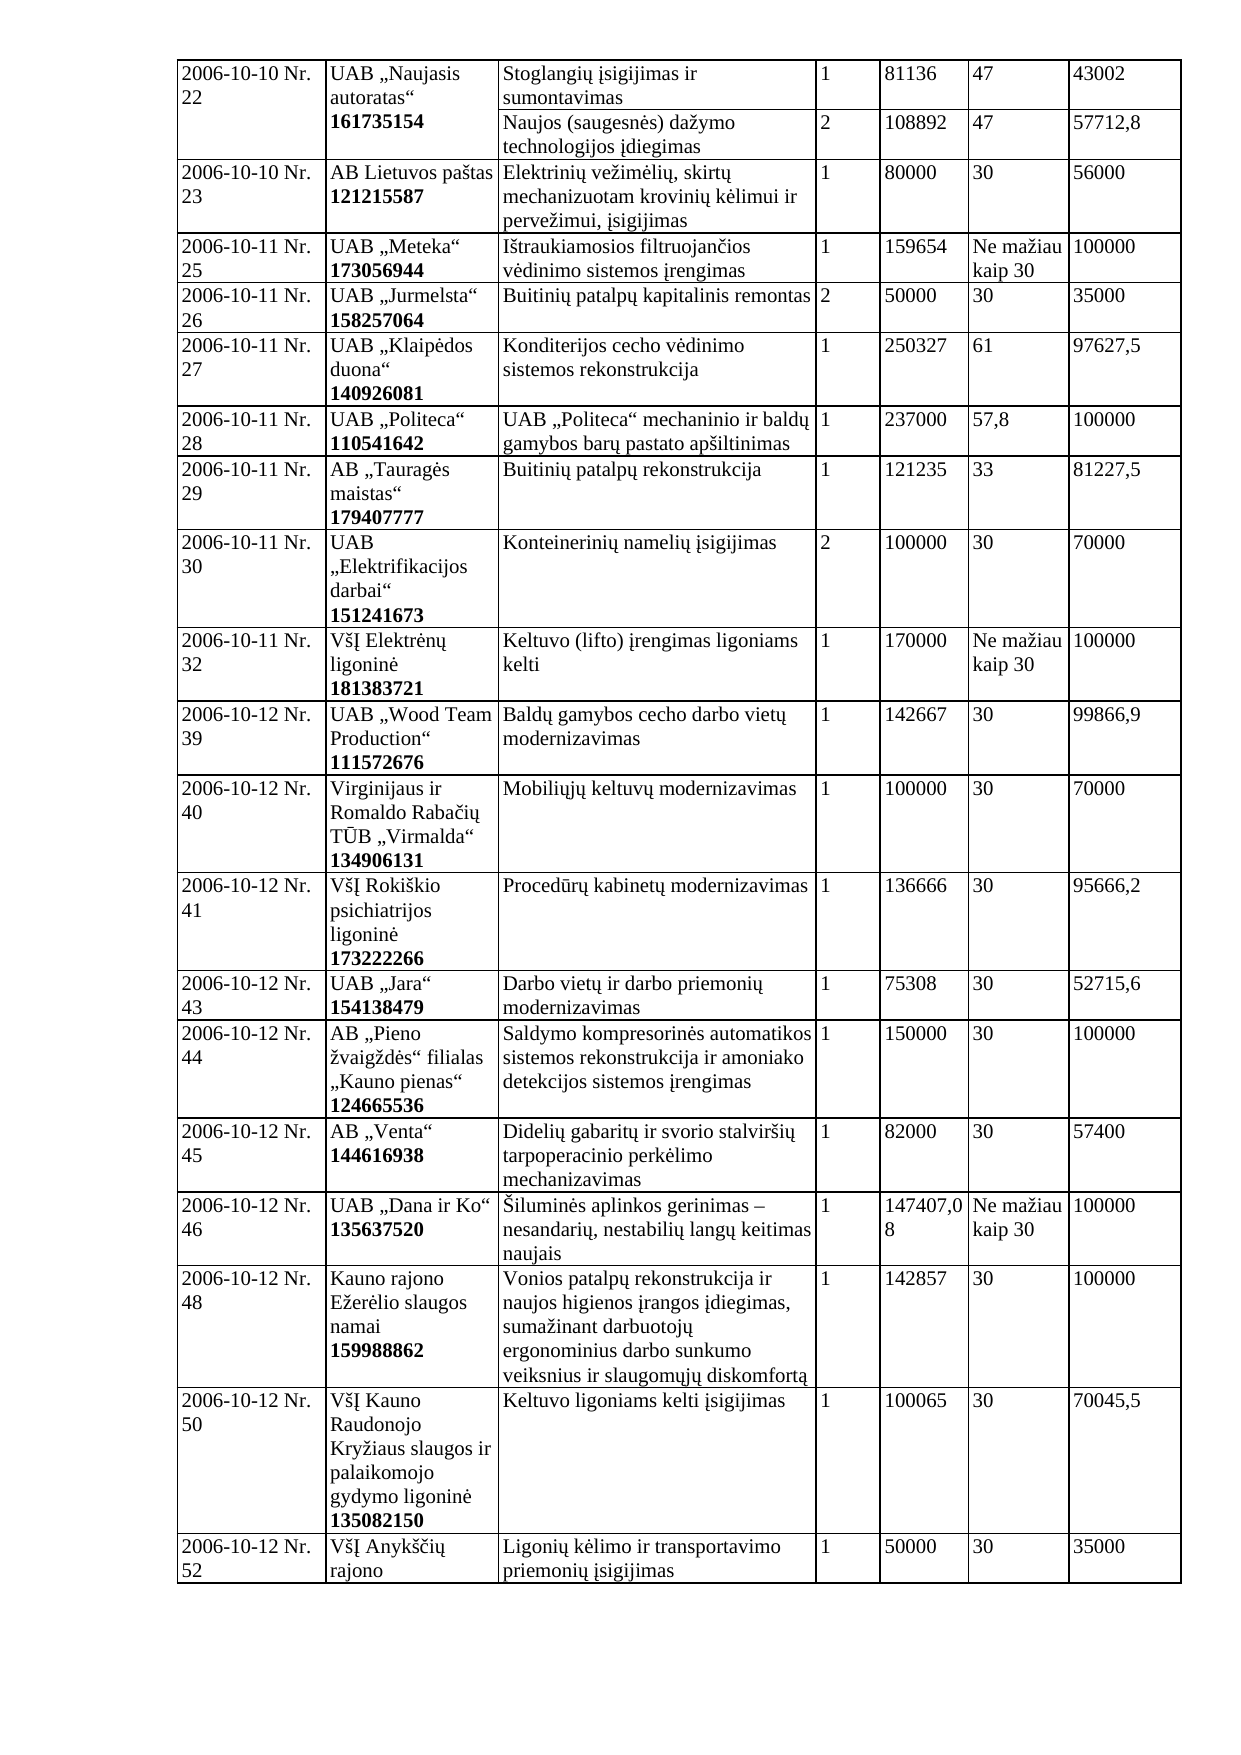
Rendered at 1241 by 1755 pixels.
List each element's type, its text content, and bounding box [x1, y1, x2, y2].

table_cell 159654 [881, 234, 968, 282]
table_cell 2006-10-12 Nr. 48 [178, 1266, 325, 1387]
table_cell 2 [817, 530, 879, 627]
table_cell UAB „Naujasis autoratas“ 161735154 [327, 61, 498, 158]
table_cell 142667 [881, 702, 968, 774]
table_cell 57712,8 [1070, 110, 1180, 158]
table_cell 1 [817, 1119, 879, 1191]
table_cell 1 [817, 1021, 879, 1117]
table_cell 70045,5 [1070, 1388, 1180, 1532]
table_cell 1 [817, 61, 879, 109]
table_cell 1 [817, 702, 879, 774]
table_cell 100000 [1070, 1193, 1180, 1265]
table_cell 1 [817, 1388, 879, 1532]
table_cell 81136 [881, 61, 968, 109]
table_cell 30 [969, 1021, 1068, 1117]
table_cell 100000 [1070, 234, 1180, 282]
table_cell 100000 [881, 530, 968, 627]
table_cell 150000 [881, 1021, 968, 1117]
table_cell 100000 [1070, 407, 1180, 455]
table_cell 1 [817, 1193, 879, 1265]
table_cell 100000 [1070, 628, 1180, 700]
table_cell UAB „Dana ir Ko“ 135637520 [327, 1193, 498, 1265]
table_cell AB „Venta“ 144616938 [327, 1119, 498, 1191]
table_cell 2 [817, 110, 879, 158]
table_cell 1 [817, 333, 879, 405]
table_cell 52715,6 [1070, 971, 1180, 1019]
table_cell 1 [817, 160, 879, 232]
table_cell Ne mažiau kaip 30 [969, 1193, 1068, 1265]
table_cell 47 [969, 61, 1068, 109]
table_cell 100000 [881, 776, 968, 872]
table_cell 2006-10-12 Nr. 40 [178, 776, 325, 872]
table_cell 75308 [881, 971, 968, 1019]
table_cell 30 [969, 873, 1068, 970]
table_cell Procedūrų kabinetų modernizavimas [499, 873, 815, 970]
table_cell 33 [969, 457, 1068, 529]
table_cell 2006-10-11 Nr. 32 [178, 628, 325, 700]
table_cell 147407,08 [881, 1193, 968, 1265]
table_cell 30 [969, 1266, 1068, 1387]
table_cell 2006-10-12 Nr. 50 [178, 1388, 325, 1532]
table_cell 1 [817, 971, 879, 1019]
table_cell 1 [817, 873, 879, 970]
table_cell 30 [969, 530, 1068, 627]
table_cell 2006-10-11 Nr. 27 [178, 333, 325, 405]
table_cell Kauno rajono Ežerėlio slaugos namai 159988862 [327, 1266, 498, 1387]
table_cell 1 [817, 628, 879, 700]
table_cell Buitinių patalpų rekonstrukcija [499, 457, 815, 529]
table_cell Keltuvo (lifto) įrengimas ligoniams kelti [499, 628, 815, 700]
table_cell 57,8 [969, 407, 1068, 455]
table_cell 30 [969, 776, 1068, 872]
table_cell 2006-10-12 Nr. 39 [178, 702, 325, 774]
table_cell 237000 [881, 407, 968, 455]
table_cell 2006-10-10 Nr. 22 [178, 61, 325, 158]
table_cell 136666 [881, 873, 968, 970]
table_cell 57400 [1070, 1119, 1180, 1191]
table_cell 61 [969, 333, 1068, 405]
table_cell 70000 [1070, 776, 1180, 872]
table_cell 100065 [881, 1388, 968, 1532]
table_cell 35000 [1070, 1534, 1180, 1582]
table_cell 108892 [881, 110, 968, 158]
table_cell 30 [969, 283, 1068, 332]
table_cell 30 [969, 160, 1068, 232]
table_cell 30 [969, 1119, 1068, 1191]
table_cell 121235 [881, 457, 968, 529]
table_cell Mobiliųjų keltuvų modernizavimas [499, 776, 815, 872]
table_cell 30 [969, 1388, 1068, 1532]
table_cell 81227,5 [1070, 457, 1180, 529]
table_cell 80000 [881, 160, 968, 232]
table_cell 35000 [1070, 283, 1180, 332]
table_cell 1 [817, 234, 879, 282]
table_cell Ne mažiau kaip 30 [969, 628, 1068, 700]
table_cell 100000 [1070, 1266, 1180, 1387]
table_cell 2 [817, 283, 879, 332]
table_cell 50000 [881, 1534, 968, 1582]
table_cell 1 [817, 776, 879, 872]
table_cell 250327 [881, 333, 968, 405]
table_cell 170000 [881, 628, 968, 700]
table_cell 2006-10-11 Nr. 29 [178, 457, 325, 529]
table_cell 50000 [881, 283, 968, 332]
table_cell Buitinių patalpų kapitalinis remontas [499, 283, 815, 332]
table_cell 1 [817, 407, 879, 455]
table_cell 97627,5 [1070, 333, 1180, 405]
table_cell 1 [817, 1534, 879, 1582]
table_cell Keltuvo ligoniams kelti įsigijimas [499, 1388, 815, 1532]
table_cell 2006-10-12 Nr. 41 [178, 873, 325, 970]
table_cell 1 [817, 457, 879, 529]
table_cell 99866,9 [1070, 702, 1180, 774]
table_cell 30 [969, 971, 1068, 1019]
table_cell 30 [969, 1534, 1068, 1582]
table_cell Saldymo kompresorinės automatikos sistemos rekonstrukcija ir amoniako detekcijos sistemos įrengimas [499, 1021, 815, 1117]
table_cell AB Lietuvos paštas 121215587 [327, 160, 498, 232]
table_cell 56000 [1070, 160, 1180, 232]
table_cell Konteinerinių namelių įsigijimas [499, 530, 815, 627]
table_cell 142857 [881, 1266, 968, 1387]
table_cell 2006-10-10 Nr. 23 [178, 160, 325, 232]
table_cell 2006-10-12 Nr. 46 [178, 1193, 325, 1265]
table_cell 70000 [1070, 530, 1180, 627]
table_cell 82000 [881, 1119, 968, 1191]
table_cell 30 [969, 702, 1068, 774]
table_cell Konditerijos cecho vėdinimo sistemos rekonstrukcija [499, 333, 815, 405]
table_cell 2006-10-12 Nr. 45 [178, 1119, 325, 1191]
table_cell 2006-10-12 Nr. 44 [178, 1021, 325, 1117]
table_cell 100000 [1070, 1021, 1180, 1117]
table_cell 43002 [1070, 61, 1180, 109]
table_cell 47 [969, 110, 1068, 158]
table_cell 95666,2 [1070, 873, 1180, 970]
table_cell Baldų gamybos cecho darbo vietų modernizavimas [499, 702, 815, 774]
table_cell 1 [817, 1266, 879, 1387]
table_cell 2006-10-11 Nr. 30 [178, 530, 325, 627]
